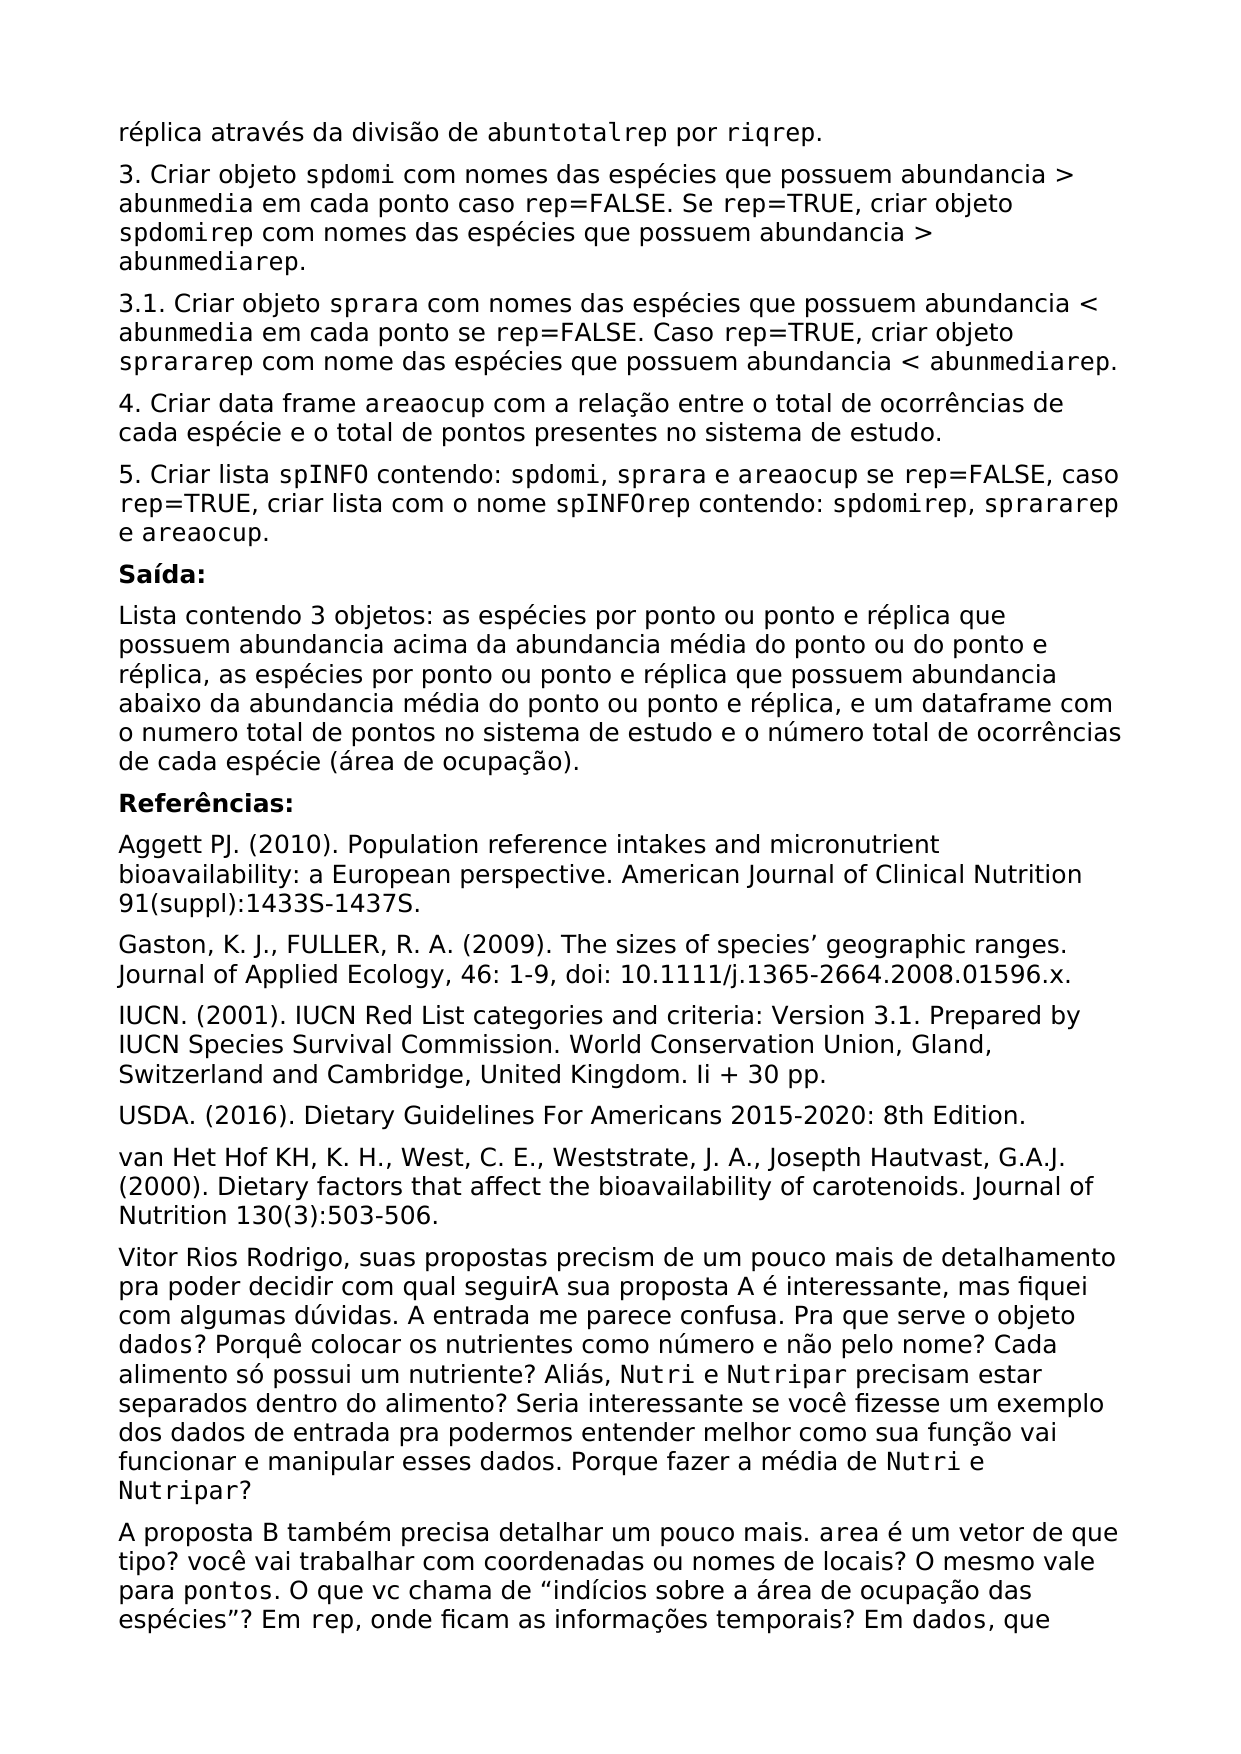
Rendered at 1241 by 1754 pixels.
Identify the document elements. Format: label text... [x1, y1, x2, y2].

text 4. Criar data frame areaocup com a relação entre o total de ocorrências de cada espécie e o total de pontos presentes no sistema de estudo. [118, 389, 1122, 447]
text Aggett PJ. (2010). Population reference intakes and micronutrient bioavailability: a European perspective. American Journal of Clinical Nutrition 91(suppl):1433S-1437S. [118, 831, 1122, 918]
text Lista contendo 3 objetos: as espécies por ponto ou ponto e réplica que possuem abundancia acima da abundancia média do ponto ou do ponto e réplica, as espécies por ponto ou ponto e réplica que possuem abundancia abaixo da abundancia média do ponto ou ponto e réplica, e um dataframe com o numero total de pontos no sistema de estudo e o número total de ocorrências de cada espécie (área de ocupação). [118, 601, 1122, 776]
text Referências: [118, 789, 1122, 818]
text réplica através da divisão de abuntotalrep por riqrep. [118, 118, 1122, 147]
text 5. Criar lista spINFO contendo: spdomi, sprara e areaocup se rep=FALSE, caso rep=TRUE, criar lista com o nome spINFOrep contendo: spdomirep, sprararep e areaocup. [118, 460, 1122, 547]
text Gaston, K. J., FULLER, R. A. (2009). The sizes of species’ geographic ranges. Journal of Applied Ecology, 46: 1-9, doi: 10.1111/j.1365-2664.2008.01596.x. [118, 931, 1122, 989]
text van Het Hof KH, K. H., West, C. E., Weststrate, J. A., Josepth Hautvast, G.A.J. (2000). Dietary factors that affect the bioavailability of carotenoids. Journal of Nutrition 130(3):503-506. [118, 1143, 1122, 1231]
text IUCN. (2001). IUCN Red List categories and criteria: Version 3.1. Prepared by IUCN Species Survival Commission. World Conservation Union, Gland, Switzerland and Cambridge, United Kingdom. Ii + 30 pp. [118, 1001, 1122, 1089]
text 3. Criar objeto spdomi com nomes das espécies que possuem abundancia > abunmedia em cada ponto caso rep=FALSE. Se rep=TRUE, criar objeto spdomirep com nomes das espécies que possuem abundancia > abunmediarep. [118, 160, 1122, 276]
text USDA. (2016). Dietary Guidelines For Americans 2015-2020: 8th Edition. [118, 1101, 1122, 1131]
text Saída: [118, 560, 1122, 589]
text Vitor Rios Rodrigo, suas propostas precism de um pouco mais de detalhamento pra poder decidir com qual seguirA sua proposta A é interessante, mas fiquei com algumas dúvidas. A entrada me parece confusa. Pra que serve o objeto dados? Porquê colocar os nutrientes como número e não pelo nome? Cada alimento só possui um nutriente? Aliás, Nutri e Nutripar precisam estar separados dentro do alimento? Seria interessante se você fizesse um exemplo dos dados de entrada pra podermos entender melhor como sua função vai funcionar e manipular esses dados. Porque fazer a média de Nutri e Nutripar? [118, 1243, 1122, 1506]
text 3.1. Criar objeto sprara com nomes das espécies que possuem abundancia < abunmedia em cada ponto se rep=FALSE. Caso rep=TRUE, criar objeto sprararep com nome das espécies que possuem abundancia < abunmediarep. [118, 289, 1122, 376]
text A proposta B também precisa detalhar um pouco mais. area é um vetor de que tipo? você vai trabalhar com coordenadas ou nomes de locais? O mesmo vale para pontos. O que vc chama de “indícios sobre a área de ocupação das espécies”? Em rep, onde ficam as informações temporais? Em dados, que [118, 1518, 1122, 1635]
